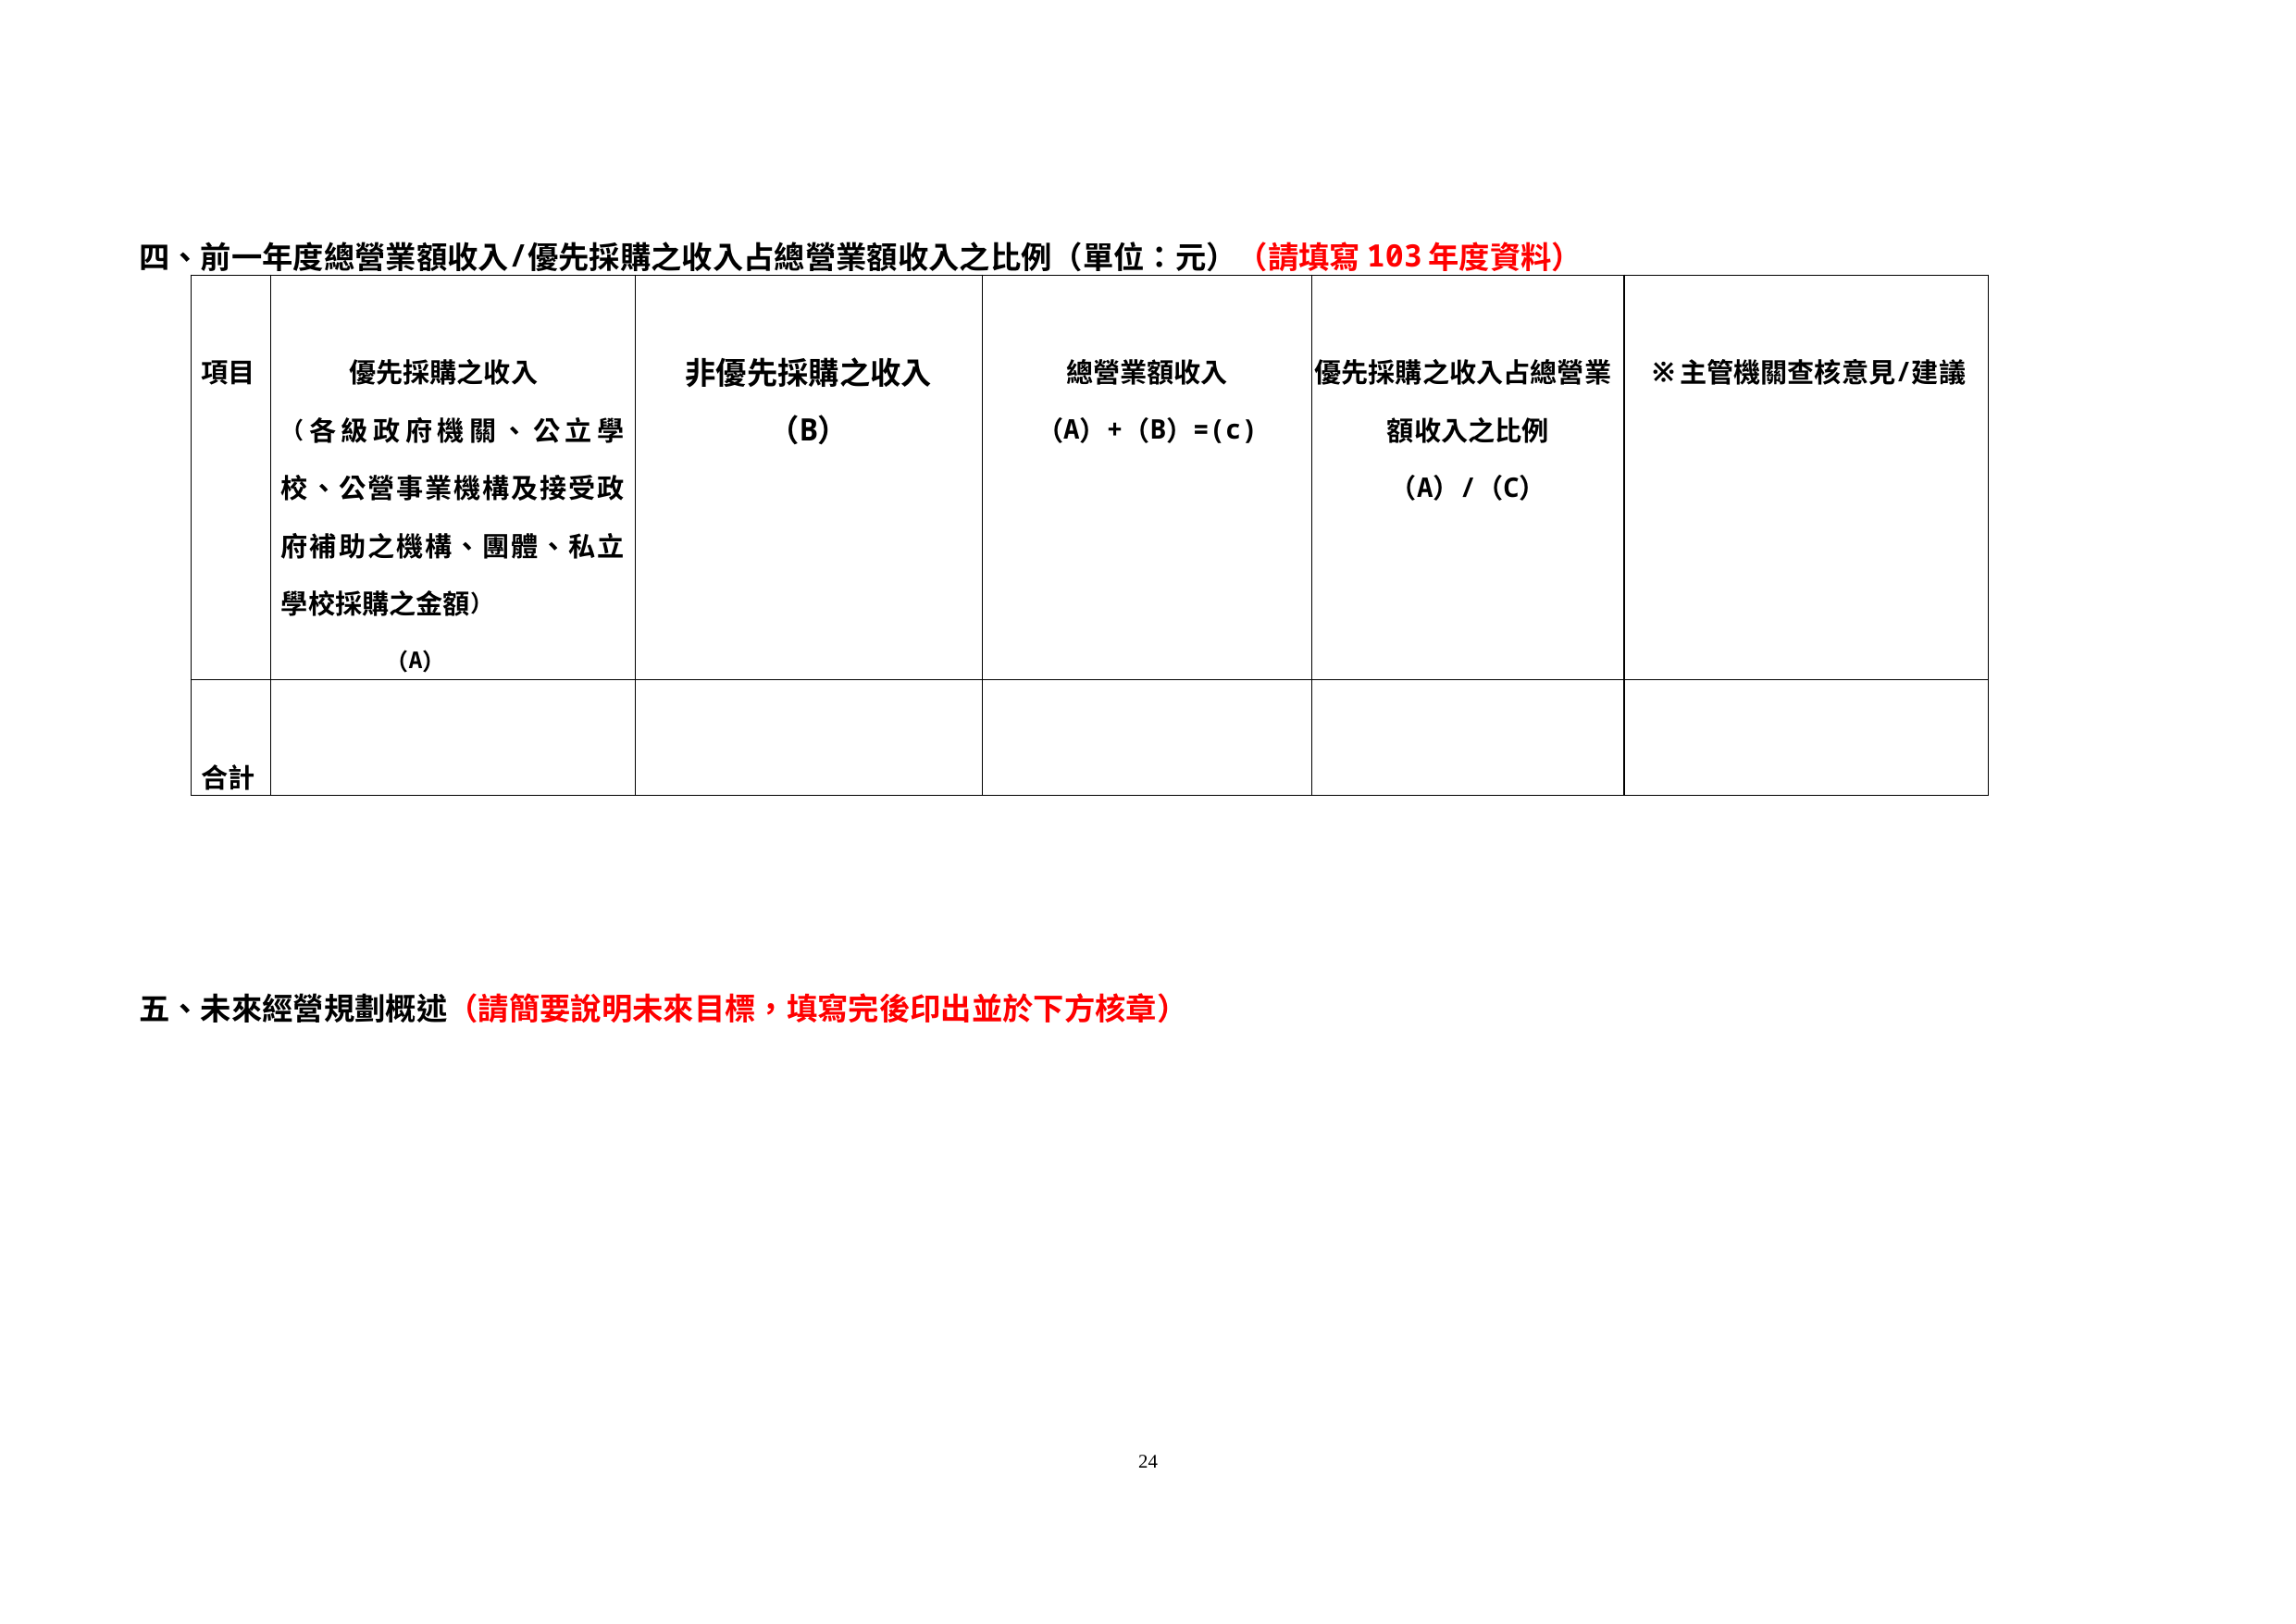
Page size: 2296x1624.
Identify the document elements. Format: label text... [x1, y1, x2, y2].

text 四、前一年度總營業額收入/優先採購之收入占總營業額收入之比例（單位：元）（請填寫103年度資料） [139, 217, 2157, 275]
table_cell [636, 680, 982, 795]
table_header 優先採購之收入 （各級政府機關、公立學校、公營事業機構及接受政府補助之機構、團體、私立學校採購之金額） （A） [271, 276, 635, 679]
table_cell [1625, 680, 1988, 795]
table_header 總營業額收入 （A）+（B）=(c) [983, 276, 1311, 679]
text 五、未來經營規劃概述（請簡要說明未來目標，填寫完後印出並於下方核章） [139, 969, 2157, 1026]
table_header 非優先採購之收入 （B） [636, 276, 982, 679]
table_cell [271, 680, 635, 795]
table_header 項目 [192, 276, 270, 679]
table_cell [1312, 680, 1623, 795]
table_header 優先採購之收入占總營業額收入之比例（A）/（C） [1312, 276, 1623, 679]
table_cell [983, 680, 1311, 795]
table_header ※主管機關查核意見/建議 [1625, 276, 1988, 679]
table_cell 合計 [192, 680, 270, 795]
